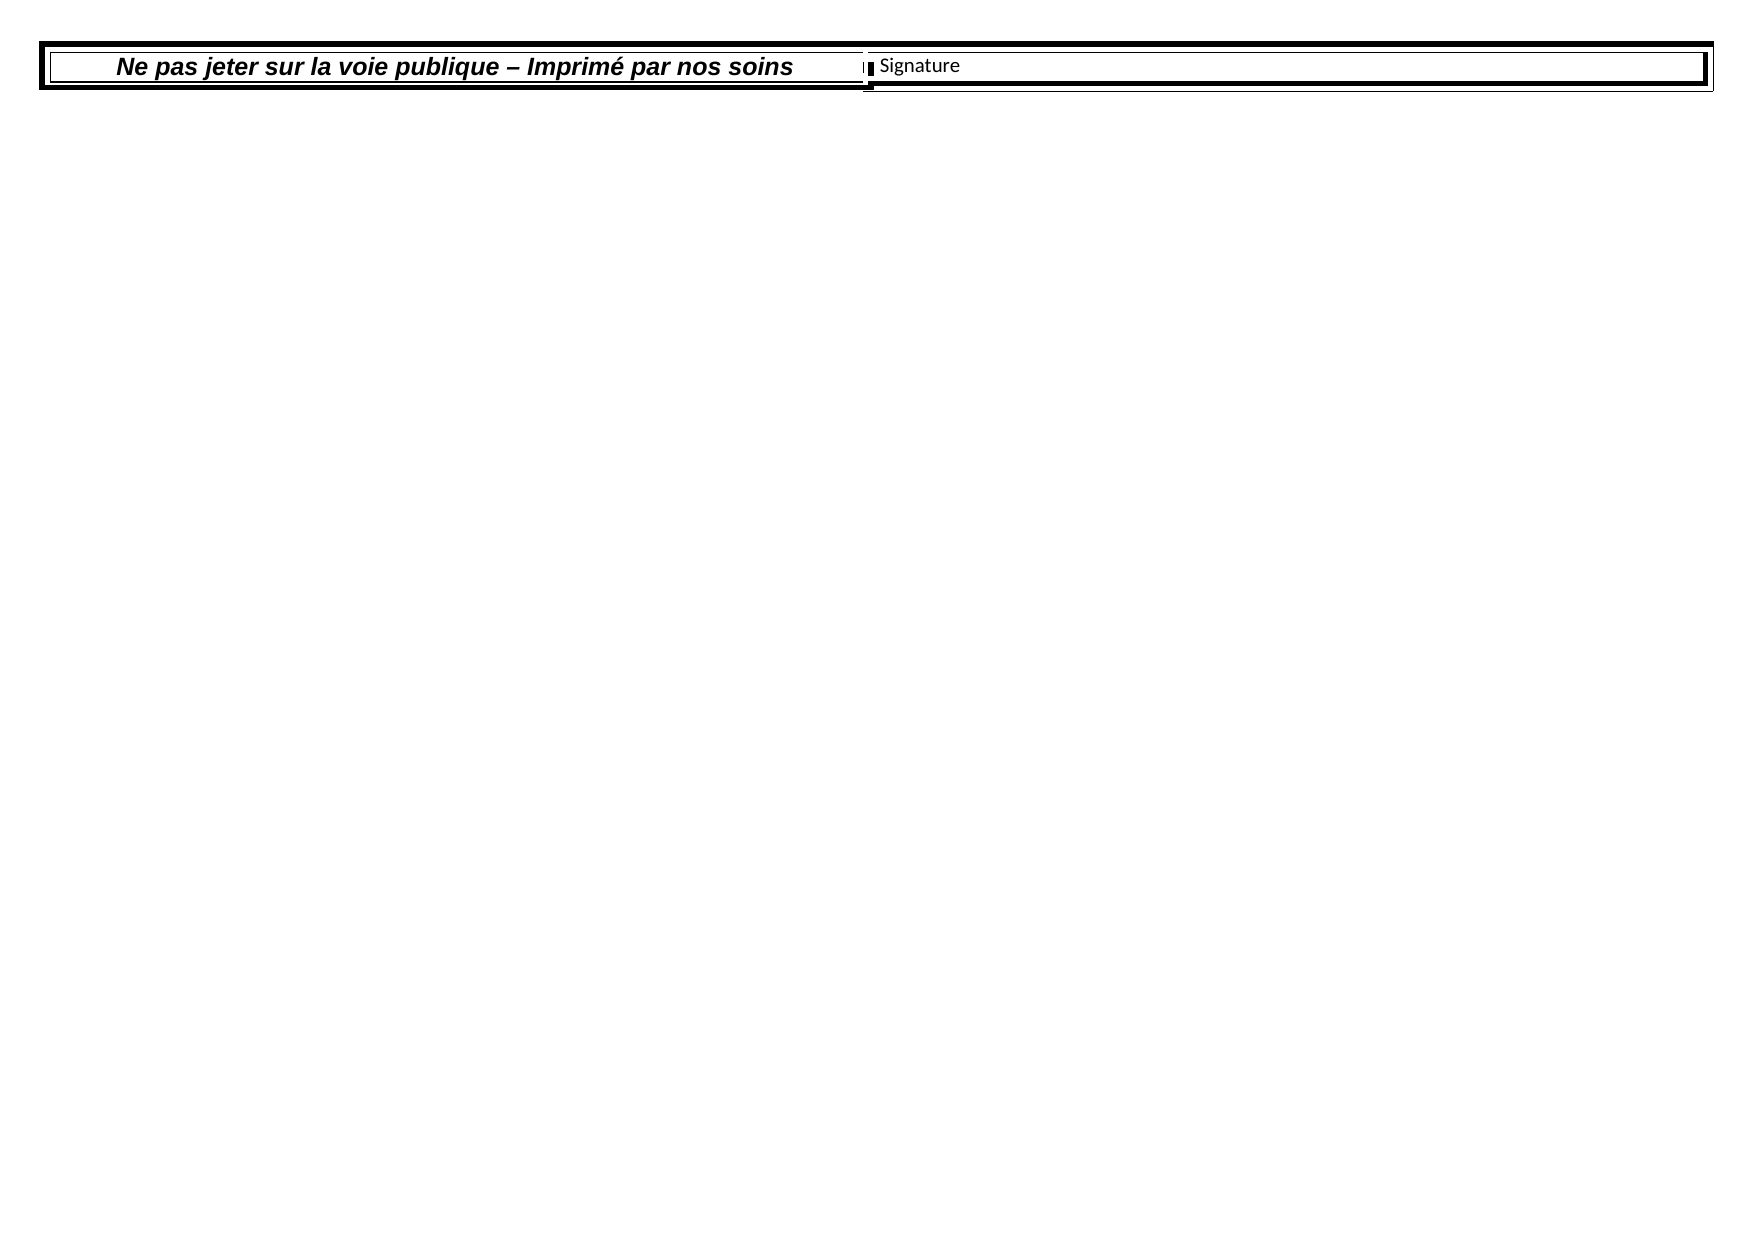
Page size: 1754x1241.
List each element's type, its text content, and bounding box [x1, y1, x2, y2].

table_cell Signature [868, 53, 1703, 81]
table_cell Ne pas jeter sur la voie publique – Imprimé par nos soins [45, 47, 868, 81]
